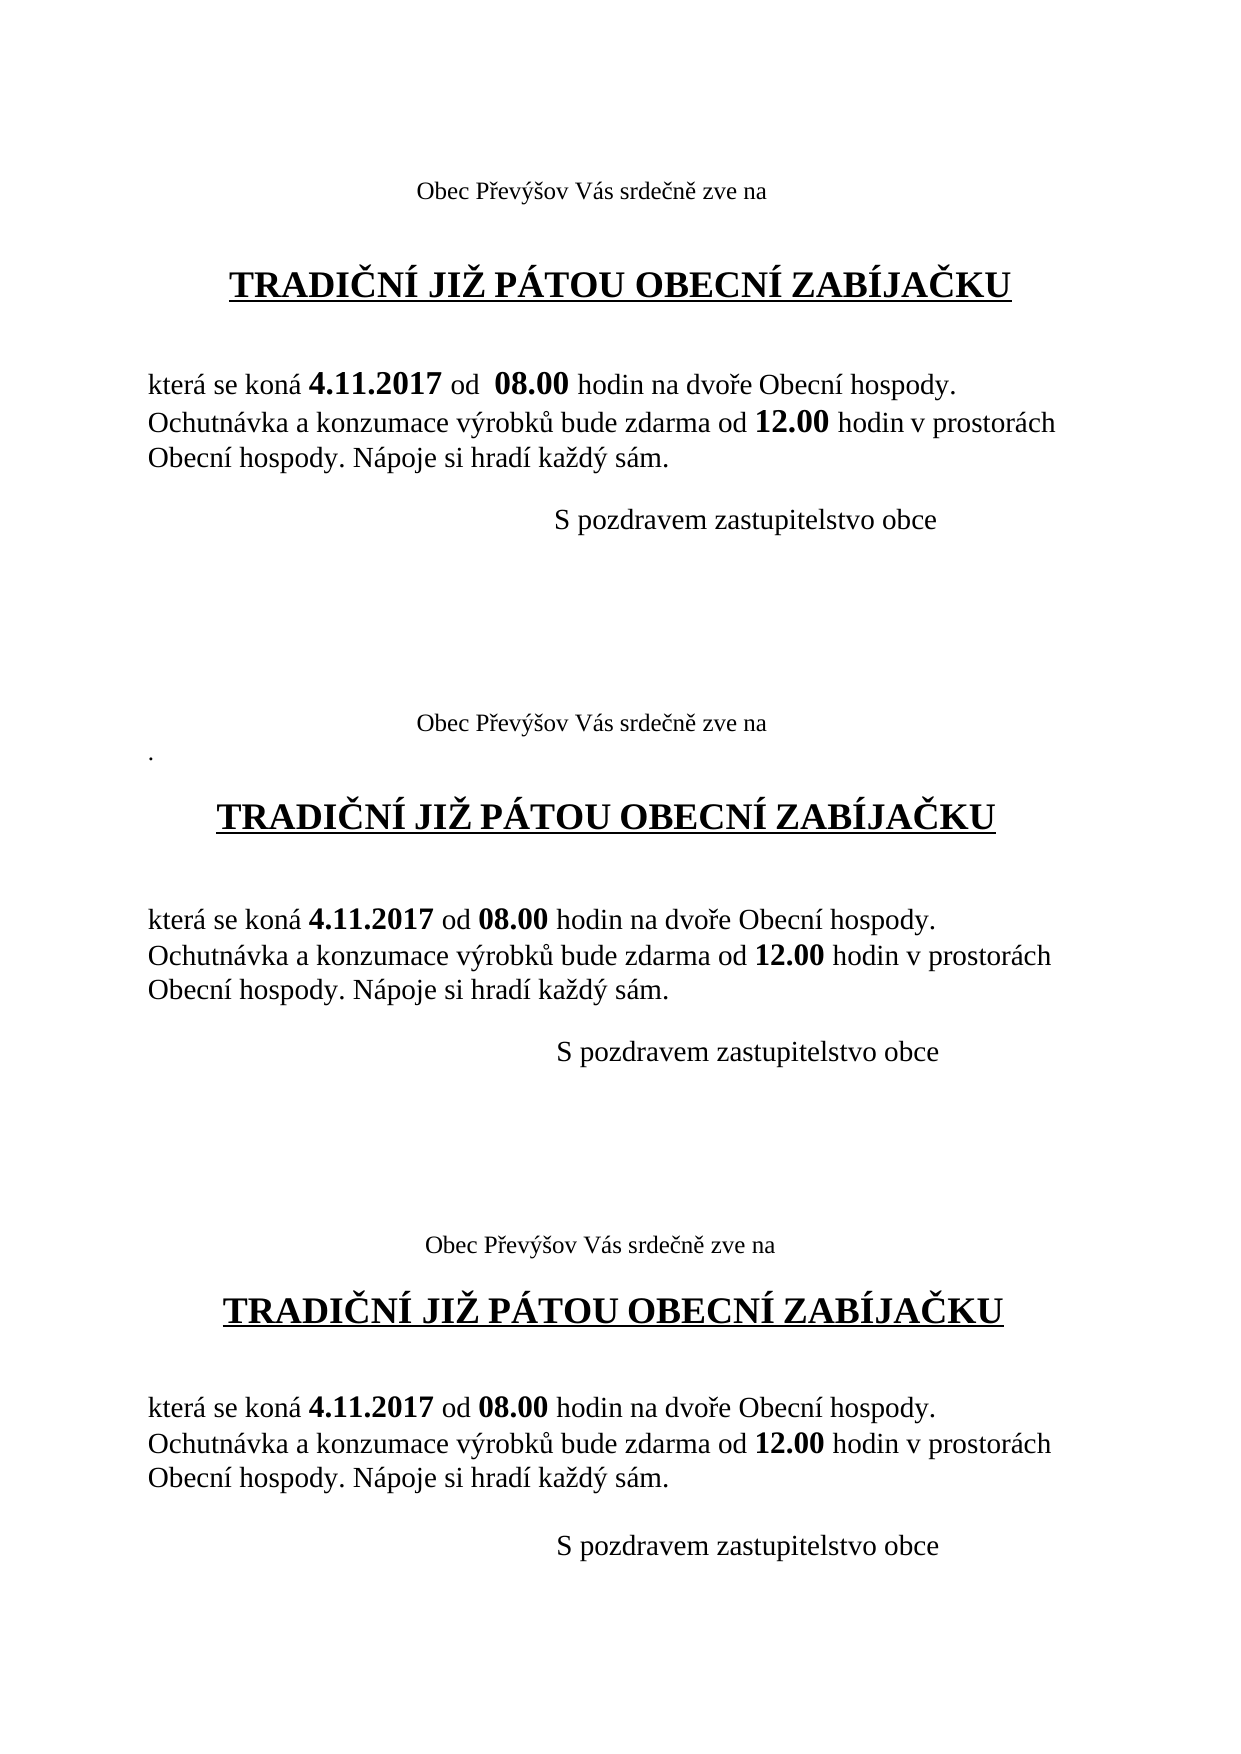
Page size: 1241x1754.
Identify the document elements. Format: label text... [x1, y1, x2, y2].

text Ochutnávka a konzumace výrobků bude zdarma od 12.00 hodin v prostorách [148, 1424, 1093, 1461]
text která se koná 4.11.2017 od 08.00 hodin na dvoře Obecní hospody. [148, 900, 1093, 936]
text Obecní hospody. Nápoje si hradí každý sám. [148, 440, 1093, 473]
text TRADIČNÍ JIŽ PÁTOU OBECNÍ ZABÍJAČKU [148, 1288, 1093, 1331]
text která se koná 4.11.2017 od 08.00 hodin na dvoře Obecní hospody. [148, 1389, 1093, 1424]
text TRADIČNÍ JIŽ PÁTOU OBECNÍ ZABÍJAČKU [148, 794, 1093, 838]
text S pozdravem zastupitelstvo obce [148, 1528, 1093, 1561]
text Ochutnávka a konzumace výrobků bude zdarma od 12.00 hodin v prostorách [148, 936, 1093, 972]
text Ochutnávka a konzumace výrobků bude zdarma od 12.00 hodin v prostorách [148, 402, 1093, 440]
text TRADIČNÍ JIŽ PÁTOU OBECNÍ ZABÍJAČKU [148, 234, 1093, 306]
text Obec Převýšov Vás srdečně zve na [148, 1231, 1093, 1259]
text S pozdravem zastupitelstvo obce [148, 502, 1093, 536]
text Obec Převýšov Vás srdečně zve na [148, 176, 1093, 205]
text která se koná 4.11.2017 od 08.00 hodin na dvoře Obecní hospody. [148, 363, 1093, 402]
text Obecní hospody. Nápoje si hradí každý sám. [148, 972, 1093, 1005]
text S pozdravem zastupitelstvo obce [148, 1034, 1093, 1068]
text Obec Převýšov Vás srdečně zve na . [148, 708, 1093, 766]
text Obecní hospody. Nápoje si hradí každý sám. [148, 1461, 1093, 1494]
